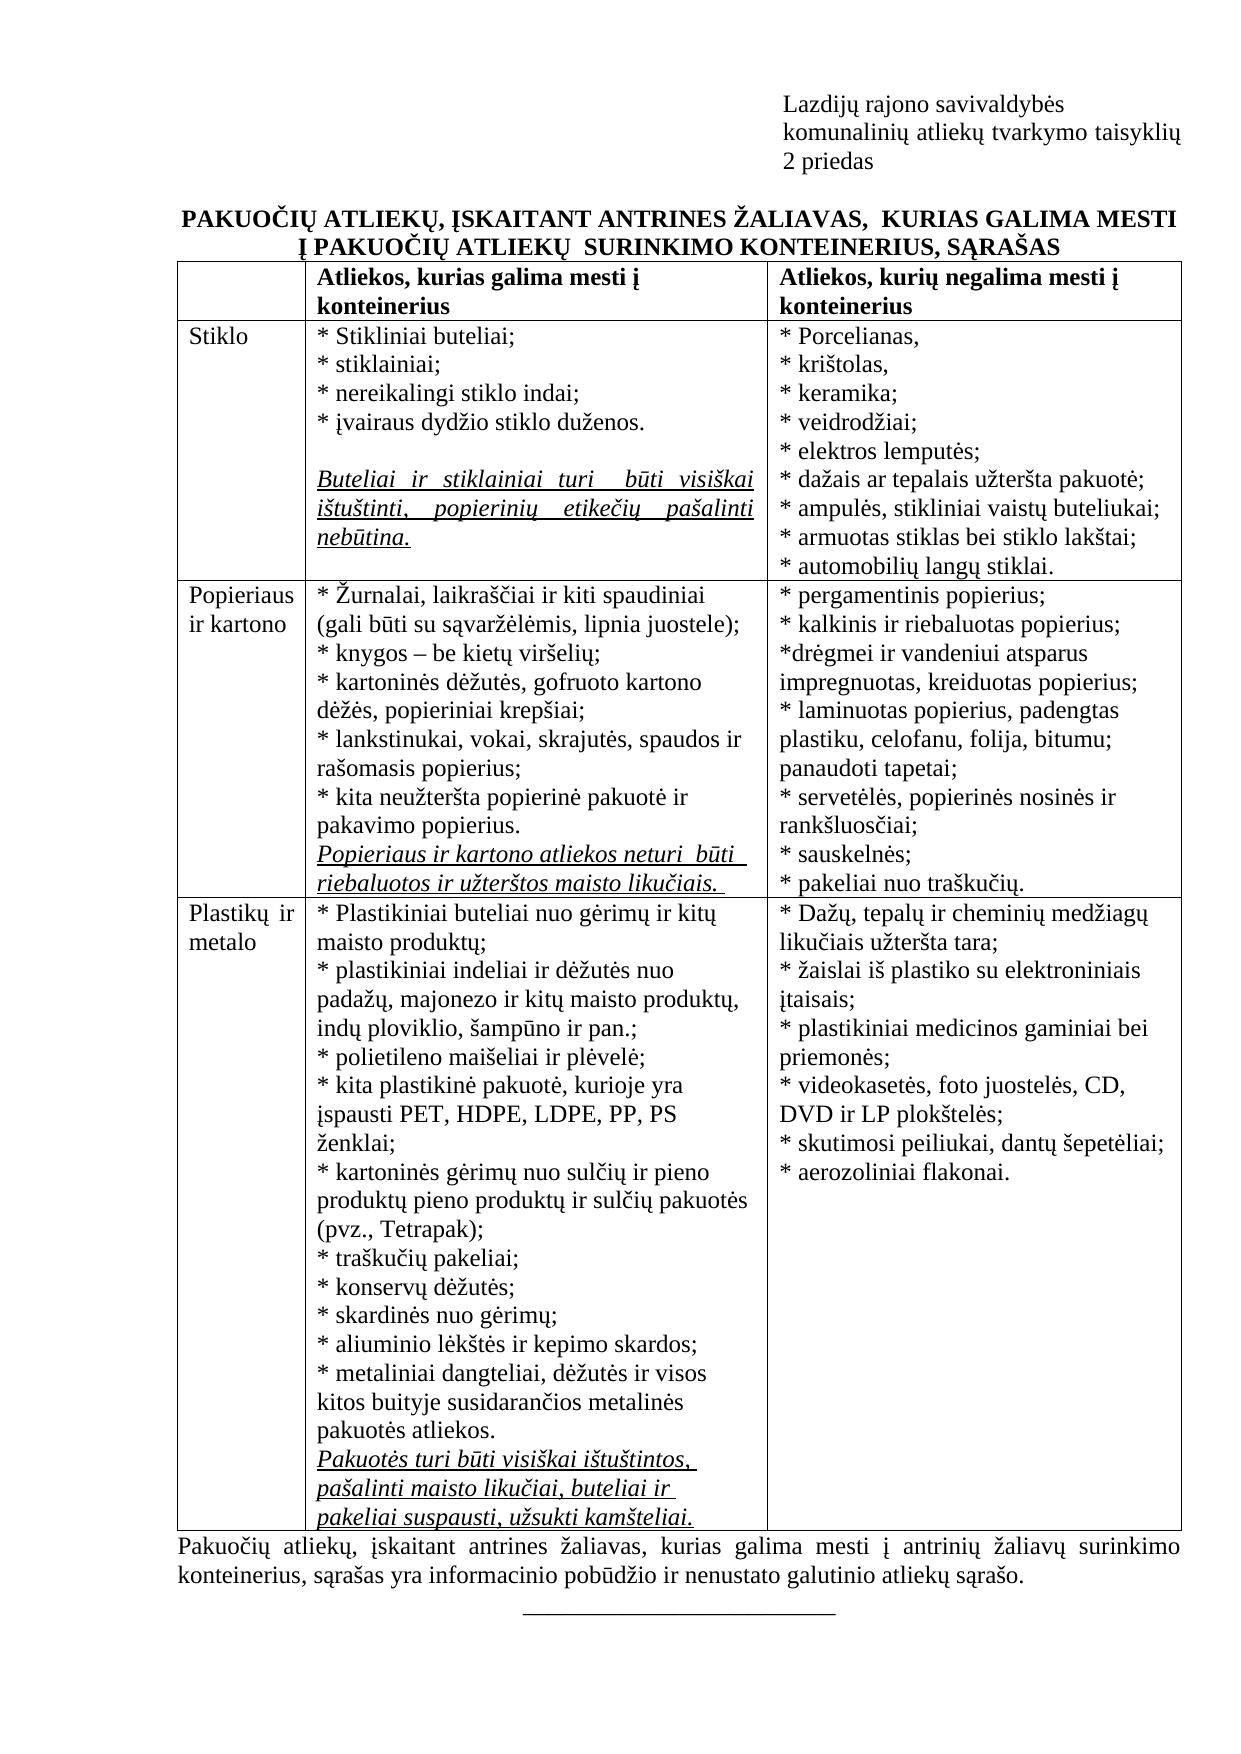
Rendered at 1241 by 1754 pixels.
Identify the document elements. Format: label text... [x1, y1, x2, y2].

text komunalinių atliekų tvarkymo taisyklių 2 priedas [783, 117, 1181, 175]
text Pakuočių atliekų, įskaitant antrines žaliavas, kurias galima mesti į antrinių žaliavų surinkimo konteinerius, sąrašas yra informacinio pobūdžio ir nenustato galutinio atliekų sąrašo. [177, 1531, 1181, 1589]
table_cell * Porcelianas, * krištolas, * keramika; * veidrodžiai; * elektros lemputės; * dažais ar tepalais užteršta pakuotė; * ampulės, stikliniai vaistų buteliukai; * armuotas stiklas bei stiklo lakštai; * automobilių langų stiklai. [768, 321, 1181, 579]
table_header [178, 262, 305, 320]
text Lazdijų rajono savivaldybės [783, 89, 1181, 117]
text PAKUOČIŲ ATLIEKŲ, ĮSKAITANT ANTRINES ŽALIAVAS, KURIAS GALIMA MESTI Į PAKUOČIŲ ATLIEKŲ SURINKIMO KONTEINERIUS, SĄRAŠAS [177, 204, 1181, 261]
text _________________________ [177, 1589, 1181, 1618]
table_cell Popieriaus ir kartono [178, 581, 305, 897]
table_cell Stiklo [178, 321, 305, 579]
table_cell Plastikų ir metalo [178, 898, 305, 1530]
table_header Atliekos, kurių negalima mesti į konteinerius [768, 262, 1181, 320]
table_cell * Plastikiniai buteliai nuo gėrimų ir kitų maisto produktų; * plastikiniai indeliai ir dėžutės nuo padažų, majonezo ir kitų maisto produktų, indų ploviklio, šampūno ir pan.; * polietileno maišeliai ir plėvelė; * kita plastikinė pakuotė, kurioje yra įspausti PET, HDPE, LDPE, PP, PS ženklai; * kartoninės gėrimų nuo sulčių ir pieno produktų pieno produktų ir sulčių pakuotės (pvz., Tetrapak); * traškučių pakeliai; * konservų dėžutės; * skardinės nuo gėrimų; * aliuminio lėkštės ir kepimo skardos; * metaliniai dangteliai, dėžutės ir visos kitos buityje susidarančios metalinės pakuotės atliekos. Pakuotės turi būti visiškai ištuštintos, pašalinti maisto likučiai, buteliai ir pakeliai suspausti, užsukti kamšteliai. [306, 898, 767, 1530]
table_cell * Stikliniai buteliai; * stiklainiai; * nereikalingi stiklo indai; * įvairaus dydžio stiklo duženos. Buteliai ir stiklainiai turi būti visiškai ištuštinti, popierinių etikečių pašalinti nebūtina. [306, 321, 767, 579]
table_cell * Žurnalai, laikraščiai ir kiti spaudiniai (gali būti su sąvaržėlėmis, lipnia juostele); * knygos – be kietų viršelių; * kartoninės dėžutės, gofruoto kartono dėžės, popieriniai krepšiai; * lankstinukai, vokai, skrajutės, spaudos ir rašomasis popierius; * kita neužteršta popierinė pakuotė ir pakavimo popierius. Popieriaus ir kartono atliekos neturi būti riebaluotos ir užterštos maisto likučiais. [306, 581, 767, 897]
table_header Atliekos, kurias galima mesti į konteinerius [306, 262, 767, 320]
table_cell * Dažų, tepalų ir cheminių medžiagų likučiais užteršta tara; * žaislai iš plastiko su elektroniniais įtaisais; * plastikiniai medicinos gaminiai bei priemonės; * videokasetės, foto juostelės, CD, DVD ir LP plokštelės; * skutimosi peiliukai, dantų šepetėliai; * aerozoliniai flakonai. [768, 898, 1181, 1530]
table_cell * pergamentinis popierius; * kalkinis ir riebaluotas popierius; *drėgmei ir vandeniui atsparus impregnuotas, kreiduotas popierius; * laminuotas popierius, padengtas plastiku, celofanu, folija, bitumu; panaudoti tapetai; * servetėlės, popierinės nosinės ir rankšluosčiai; * sauskelnės; * pakeliai nuo traškučių. [768, 581, 1181, 897]
